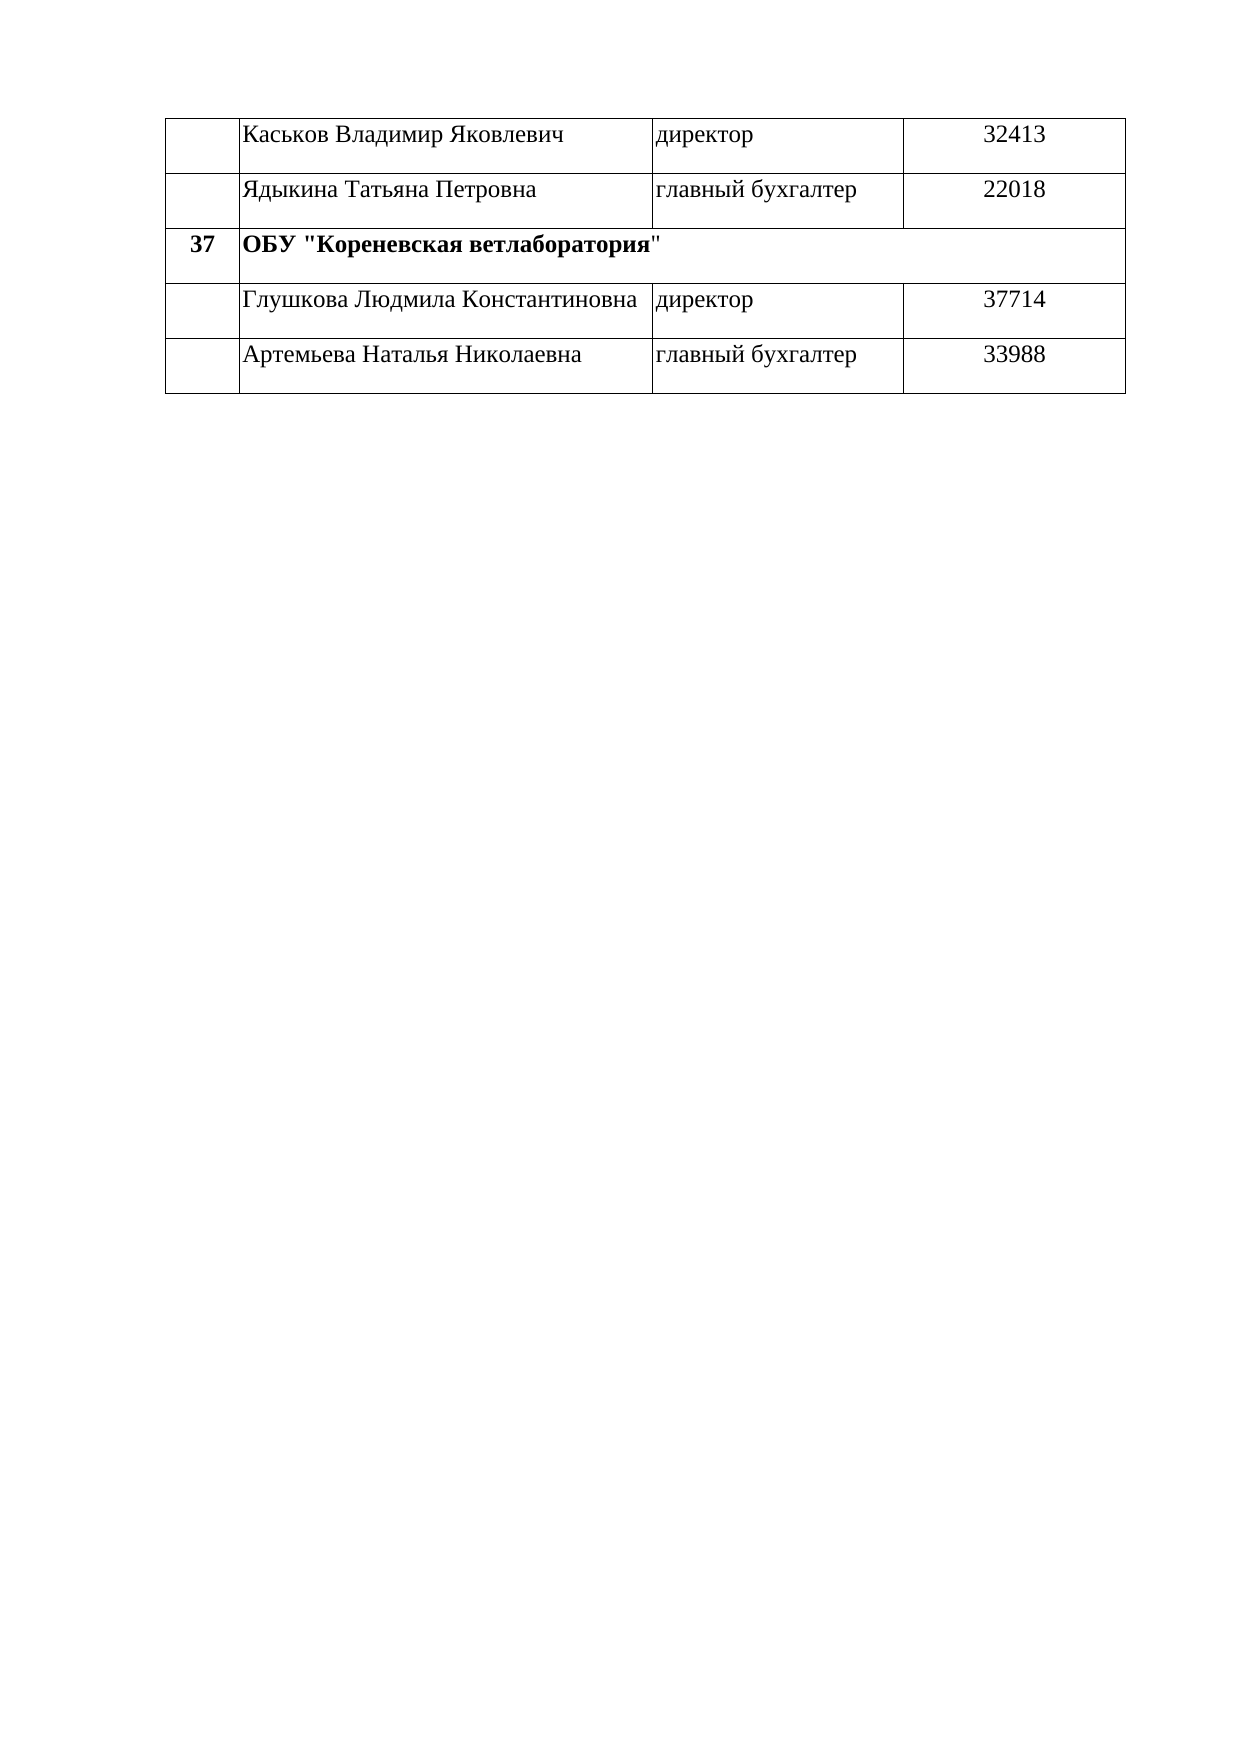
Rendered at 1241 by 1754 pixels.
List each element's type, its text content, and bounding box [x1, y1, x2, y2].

table_cell директор [653, 119, 903, 173]
table_cell Глушкова Людмила Константиновна [240, 284, 652, 338]
table_cell [166, 284, 239, 338]
table_cell главный бухгалтер [653, 339, 903, 393]
table_cell 33988 [904, 339, 1125, 393]
table_cell ОБУ "Кореневская ветлаборатория" [240, 229, 1125, 283]
table_cell 22018 [904, 174, 1125, 228]
table_cell Артемьева Наталья Николаевна [240, 339, 652, 393]
table_cell Ядыкина Татьяна Петровна [240, 174, 652, 228]
table_cell Каськов Владимир Яковлевич [240, 119, 652, 173]
table_cell 37 [166, 229, 239, 283]
table_cell [166, 119, 239, 173]
table_cell директор [653, 284, 903, 338]
table_cell 32413 [904, 119, 1125, 173]
table_cell [166, 339, 239, 393]
table_cell главный бухгалтер [653, 174, 903, 228]
table_cell [166, 174, 239, 228]
table_cell 37714 [904, 284, 1125, 338]
